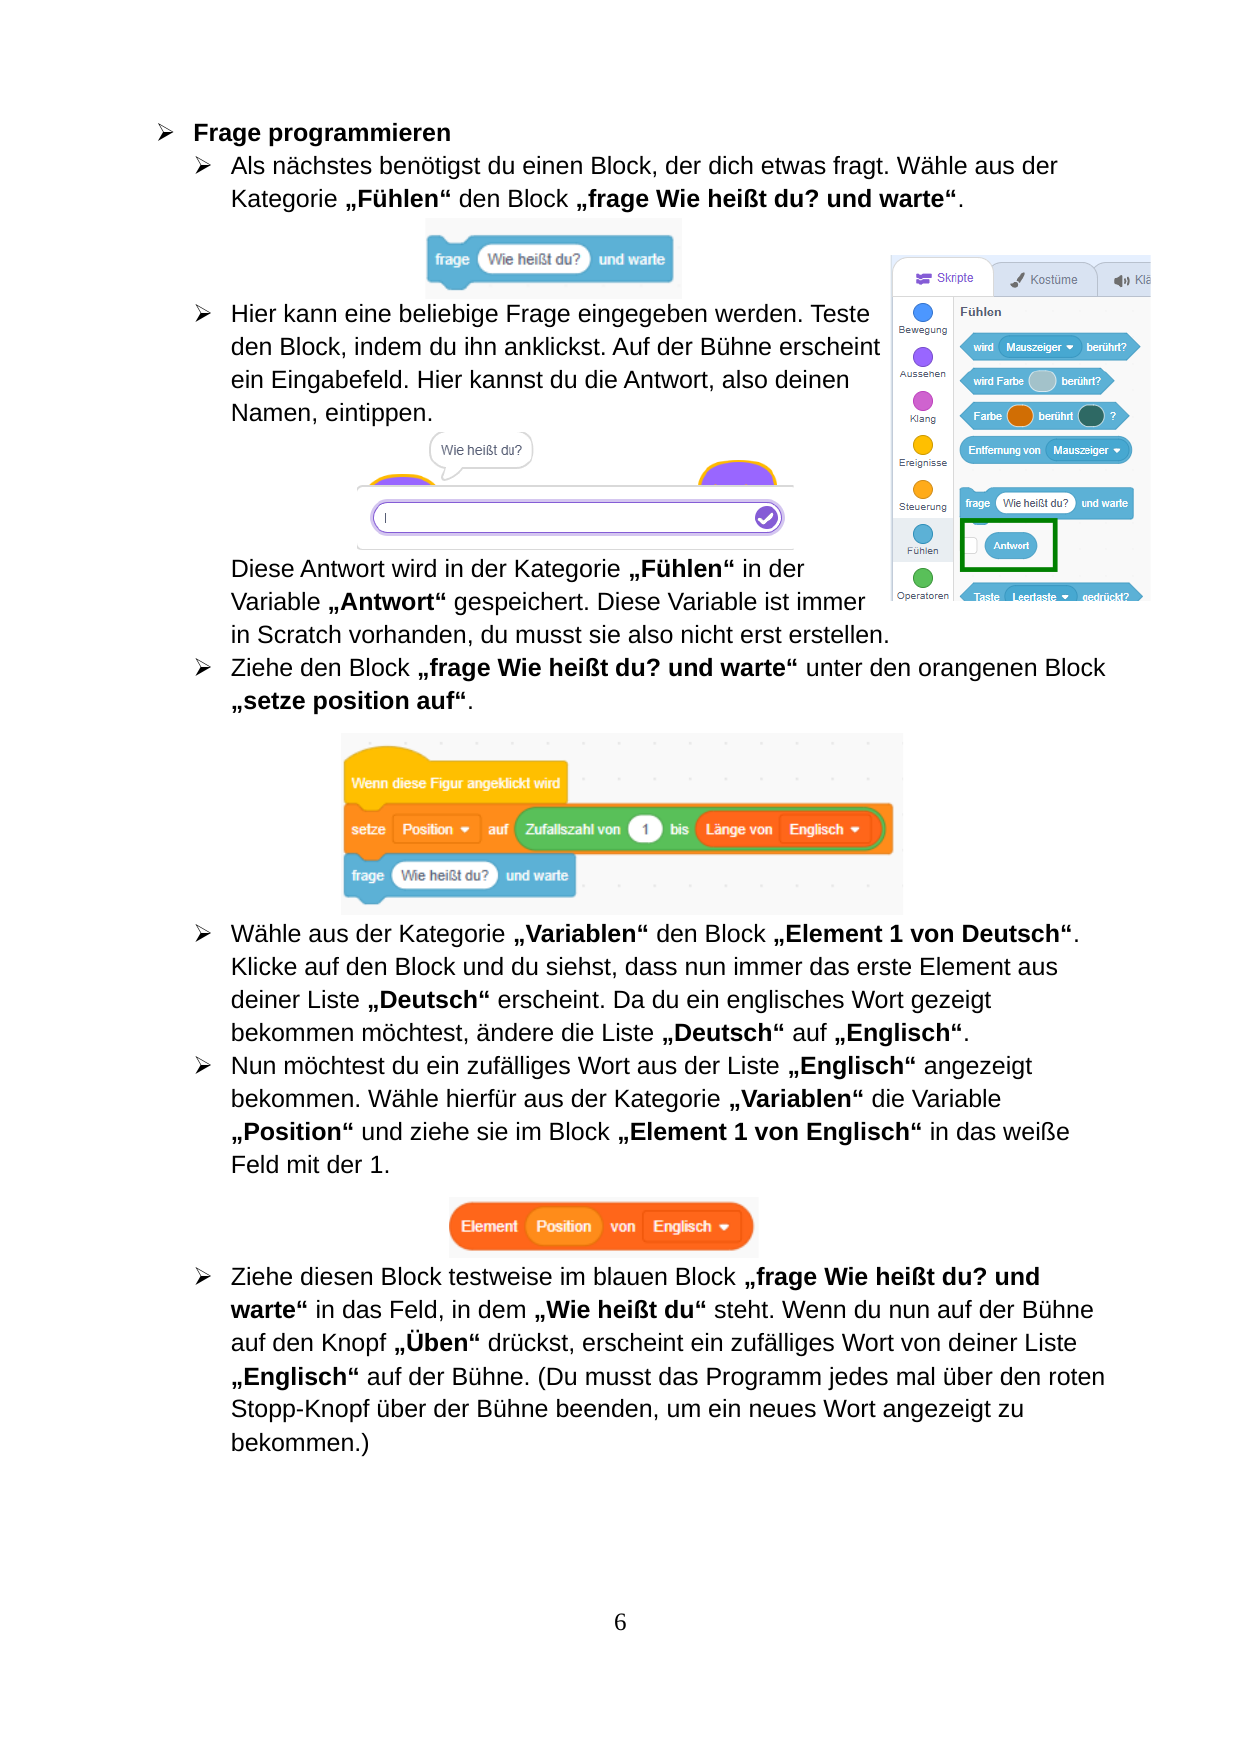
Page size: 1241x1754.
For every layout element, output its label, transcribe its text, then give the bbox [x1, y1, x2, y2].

list Nun möchtest du ein zufälliges Wort aus der Liste „Englisch“ angezeigt bekommen. Wähle hierfür aus der Kategorie „Variablen“ die Variable „Position“ und ziehe sie im Block „Element 1 von Englisch“ in das weiße Feld mit der 1. [193, 1051, 1122, 1179]
list Ziehe den Block „frage Wie heißt du? und warte“ unter den orangenen Block „setze position auf“. [193, 653, 1122, 714]
list Hier kann eine beliebige Frage eingegeben werden. Teste den Block, indem du ihn anklickst. Auf der Bühne erscheint ein Eingabefeld. Hier kannst du die Antwort, also deinen Namen, eintippen. [193, 217, 1122, 427]
picture [449, 1197, 759, 1258]
list Als nächstes benötigst du einen Block, der dich etwas fragt. Wähle aus der Kategorie „Fühlen“ den Block „frage Wie heißt du? und warte“. [193, 151, 1122, 213]
picture [425, 218, 682, 299]
picture [357, 432, 794, 550]
list Ziehe diesen Block testweise im blauen Block „frage Wie heißt du? und warte“ in das Feld, in dem „Wie heißt du“ steht. Wenn du nun auf der Bühne auf den Knopf „Üben“ drückst, erscheint ein zufälliges Wort von deiner Liste „Englisch“ auf der Bühne. (Du musst das Programm jedes mal über den roten Stopp-Knopf über der Bühne beenden, um ein neues Wort angezeigt zu bekommen.) [193, 1183, 1122, 1456]
picture [890, 255, 1151, 601]
list Wähle aus der Kategorie „Variablen“ den Block „Element 1 von Deutsch“. Klicke auf den Block und du siehst, dass nun immer das erste Element aus deiner Liste „Deutsch“ erscheint. Da du ein englisches Wort gezeigt bekommen möchtest, ändere die Liste „Deutsch“ auf „Englisch“. [193, 719, 1122, 1047]
list Diese Antwort wird in der Kategorie „Fühlen“ in der Variable „Antwort“ gespeichert. Diese Variable ist immer in Scratch vorhanden, du musst sie also nicht erst erstellen. [193, 431, 1122, 648]
list Frage programmieren [156, 118, 1122, 147]
picture [341, 733, 904, 915]
